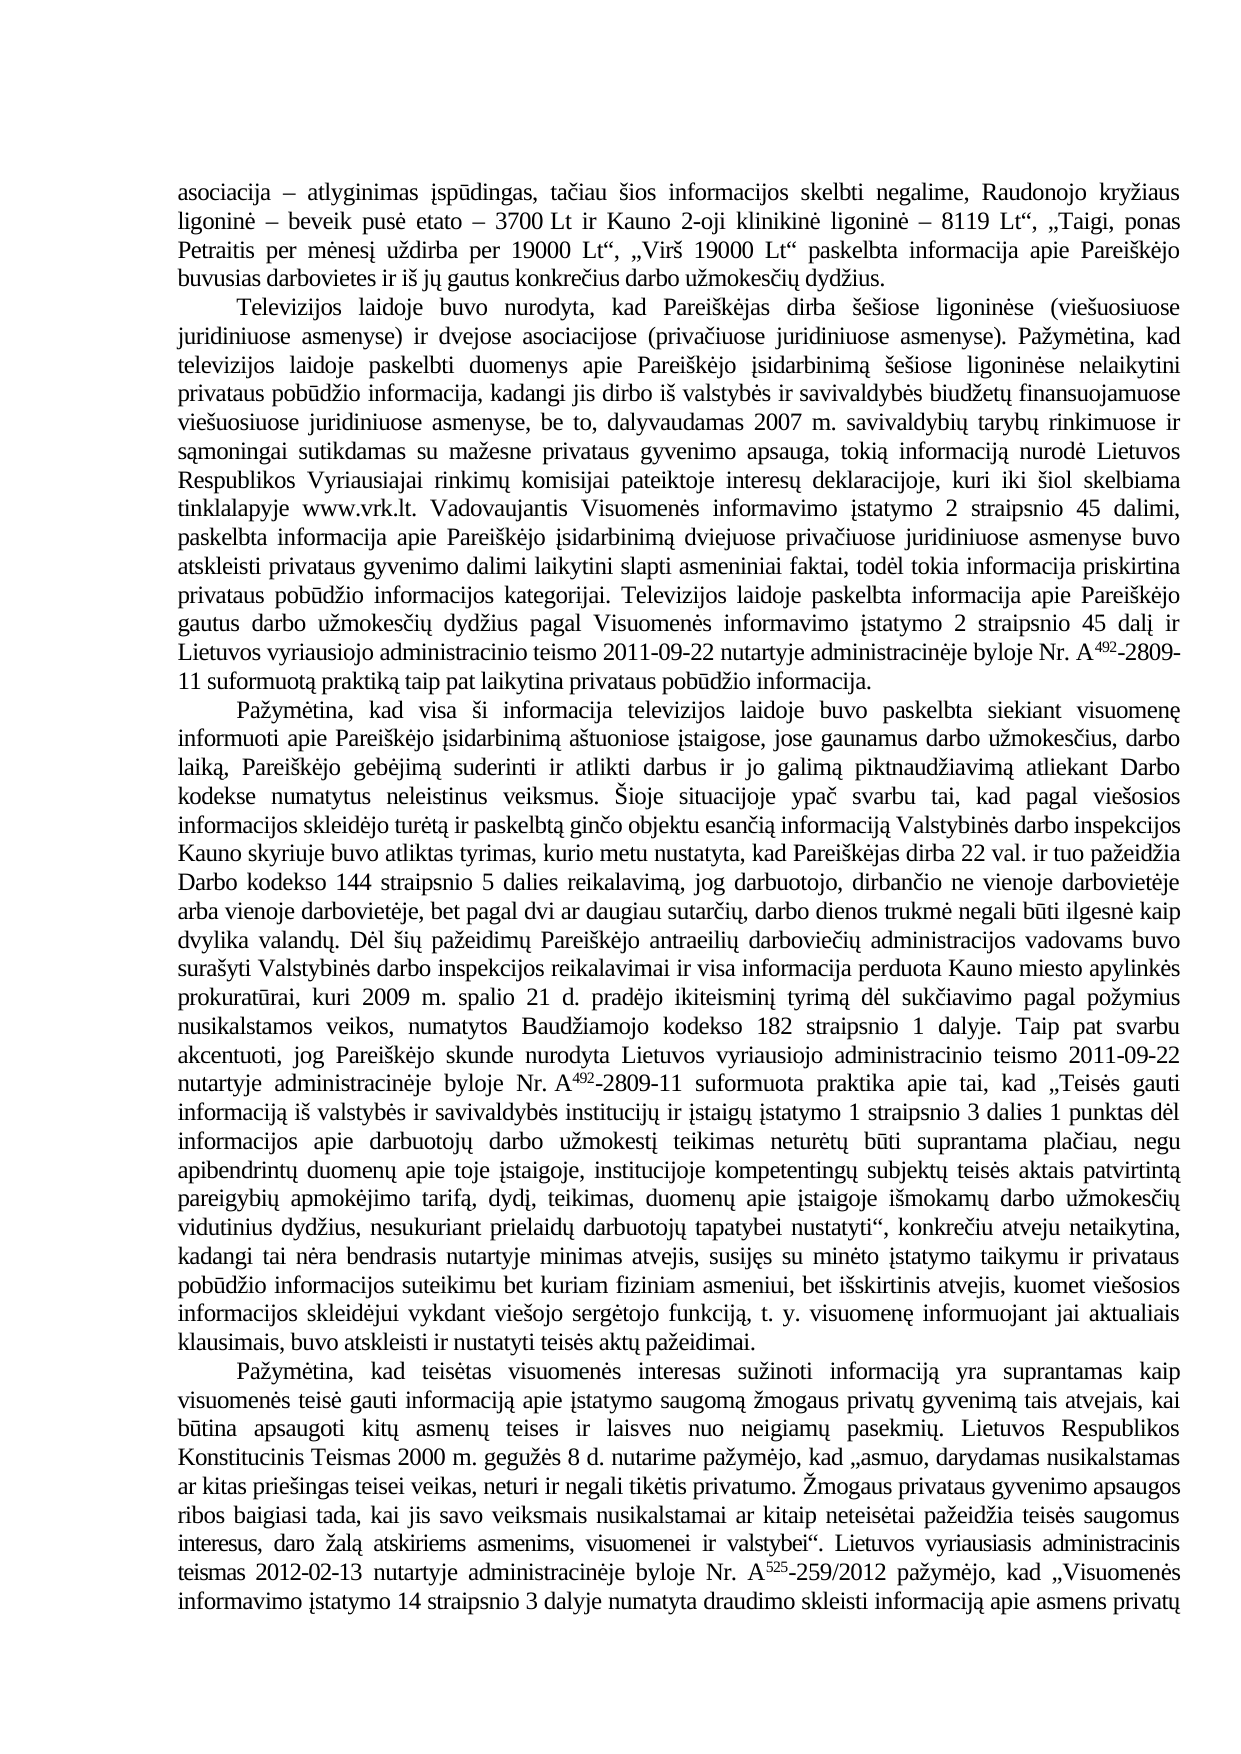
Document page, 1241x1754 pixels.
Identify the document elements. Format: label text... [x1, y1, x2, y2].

text Pažymėtina, kad teisėtas visuomenės interesas sužinoti informaciją yra suprantamas kaip visuomenės teisė gauti informaciją apie įstatymo saugomą žmogaus privatų gyvenimą tais atvejais, kai būtina apsaugoti kitų asmenų teises ir laisves nuo neigiamų pasekmių. Lietuvos Respublikos Konstitucinis Teismas 2000 m. gegužės 8 d. nutarime pažymėjo, kad „asmuo, darydamas nusikalstamas ar kitas priešingas teisei veikas, neturi ir negali tikėtis privatumo. Žmogaus privataus gyvenimo apsaugos ribos baigiasi tada, kai jis savo veiksmais nusikalstamai ar kitaip neteisėtai pažeidžia teisės saugomus interesus, daro žalą atskiriems asmenims, visuomenei ir valstybei“. Lietuvos vyriausiasis administracinis teismas 2012-02-13 nutartyje administracinėje byloje Nr. A525-259/2012 pažymėjo, kad „Visuomenės informavimo įstatymo 14 straipsnio 3 dalyje numatyta draudimo skleisti informaciją apie asmens privatų [177, 1356, 1181, 1615]
text Pažymėtina, kad visa ši informacija televizijos laidoje buvo paskelbta siekiant visuomenę informuoti apie Pareiškėjo įsidarbinimą aštuoniose įstaigose, jose gaunamus darbo užmokesčius, darbo laiką, Pareiškėjo gebėjimą suderinti ir atlikti darbus ir jo galimą piktnaudžiavimą atliekant Darbo kodekse numatytus neleistinus veiksmus. Šioje situacijoje ypač svarbu tai, kad pagal viešosios informacijos skleidėjo turėtą ir paskelbtą ginčo objektu esančią informaciją Valstybinės darbo inspekcijos Kauno skyriuje buvo atliktas tyrimas, kurio metu nustatyta, kad Pareiškėjas dirba 22 val. ir tuo pažeidžia Darbo kodekso 144 straipsnio 5 dalies reikalavimą, jog darbuotojo, dirbančio ne vienoje darbovietėje arba vienoje darbovietėje, bet pagal dvi ar daugiau sutarčių, darbo dienos trukmė negali būti ilgesnė kaip dvylika valandų. Dėl šių pažeidimų Pareiškėjo antraeilių darboviečių administracijos vadovams buvo surašyti Valstybinės darbo inspekcijos reikalavimai ir visa informacija perduota Kauno miesto apylinkės prokuratūrai, kuri 2009 m. spalio 21 d. pradėjo ikiteisminį tyrimą dėl sukčiavimo pagal požymius nusikalstamos veikos, numatytos Baudžiamojo kodekso 182 straipsnio 1 dalyje. Taip pat svarbu akcentuoti, jog Pareiškėjo skunde nurodyta Lietuvos vyriausiojo administracinio teismo 2011-09-22 nutartyje administracinėje byloje Nr. A492-2809-11 suformuota praktika apie tai, kad „Teisės gauti informaciją iš valstybės ir savivaldybės institucijų ir įstaigų įstatymo 1 straipsnio 3 dalies 1 punktas dėl informacijos apie darbuotojų darbo užmokestį teikimas neturėtų būti suprantama plačiau, negu apibendrintų duomenų apie toje įstaigoje, institucijoje kompetentingų subjektų teisės aktais patvirtintą pareigybių apmokėjimo tarifą, dydį, teikimas, duomenų apie įstaigoje išmokamų darbo užmokesčių vidutinius dydžius, nesukuriant prielaidų darbuotojų tapatybei nustatyti“, konkrečiu atveju netaikytina, kadangi tai nėra bendrasis nutartyje minimas atvejis, susijęs su minėto įstatymo taikymu ir privataus pobūdžio informacijos suteikimu bet kuriam fiziniam asmeniui, bet išskirtinis atvejis, kuomet viešosios informacijos skleidėjui vykdant viešojo sergėtojo funkciją, t. y. visuomenę informuojant jai aktualiais klausimais, buvo atskleisti ir nustatyti teisės aktų pažeidimai. [177, 695, 1181, 1356]
text asociacija – atlyginimas įspūdingas, tačiau šios informacijos skelbti negalime, Raudonojo kryžiaus ligoninė – beveik pusė etato – 3700 Lt ir Kauno 2-oji klinikinė ligoninė – 8119 Lt“, „Taigi, ponas Petraitis per mėnesį uždirba per 19000 Lt“, „Virš 19000 Lt“ paskelbta informacija apie Pareiškėjo buvusias darbovietes ir iš jų gautus konkrečius darbo užmokesčių dydžius. [177, 177, 1181, 292]
text Televizijos laidoje buvo nurodyta, kad Pareiškėjas dirba šešiose ligoninėse (viešuosiuose juridiniuose asmenyse) ir dvejose asociacijose (privačiuose juridiniuose asmenyse). Pažymėtina, kad televizijos laidoje paskelbti duomenys apie Pareiškėjo įsidarbinimą šešiose ligoninėse nelaikytini privataus pobūdžio informacija, kadangi jis dirbo iš valstybės ir savivaldybės biudžetų finansuojamuose viešuosiuose juridiniuose asmenyse, be to, dalyvaudamas 2007 m. savivaldybių tarybų rinkimuose ir sąmoningai sutikdamas su mažesne privataus gyvenimo apsauga, tokią informaciją nurodė Lietuvos Respublikos Vyriausiajai rinkimų komisijai pateiktoje interesų deklaracijoje, kuri iki šiol skelbiama tinklalapyje www.vrk.lt. Vadovaujantis Visuomenės informavimo įstatymo 2 straipsnio 45 dalimi, paskelbta informacija apie Pareiškėjo įsidarbinimą dviejuose privačiuose juridiniuose asmenyse buvo atskleisti privataus gyvenimo dalimi laikytini slapti asmeniniai faktai, todėl tokia informacija priskirtina privataus pobūdžio informacijos kategorijai. Televizijos laidoje paskelbta informacija apie Pareiškėjo gautus darbo užmokesčių dydžius pagal Visuomenės informavimo įstatymo 2 straipsnio 45 dalį ir Lietuvos vyriausiojo administracinio teismo 2011-09-22 nutartyje administracinėje byloje Nr. A492-2809-11 suformuotą praktiką taip pat laikytina privataus pobūdžio informacija. [177, 292, 1181, 695]
